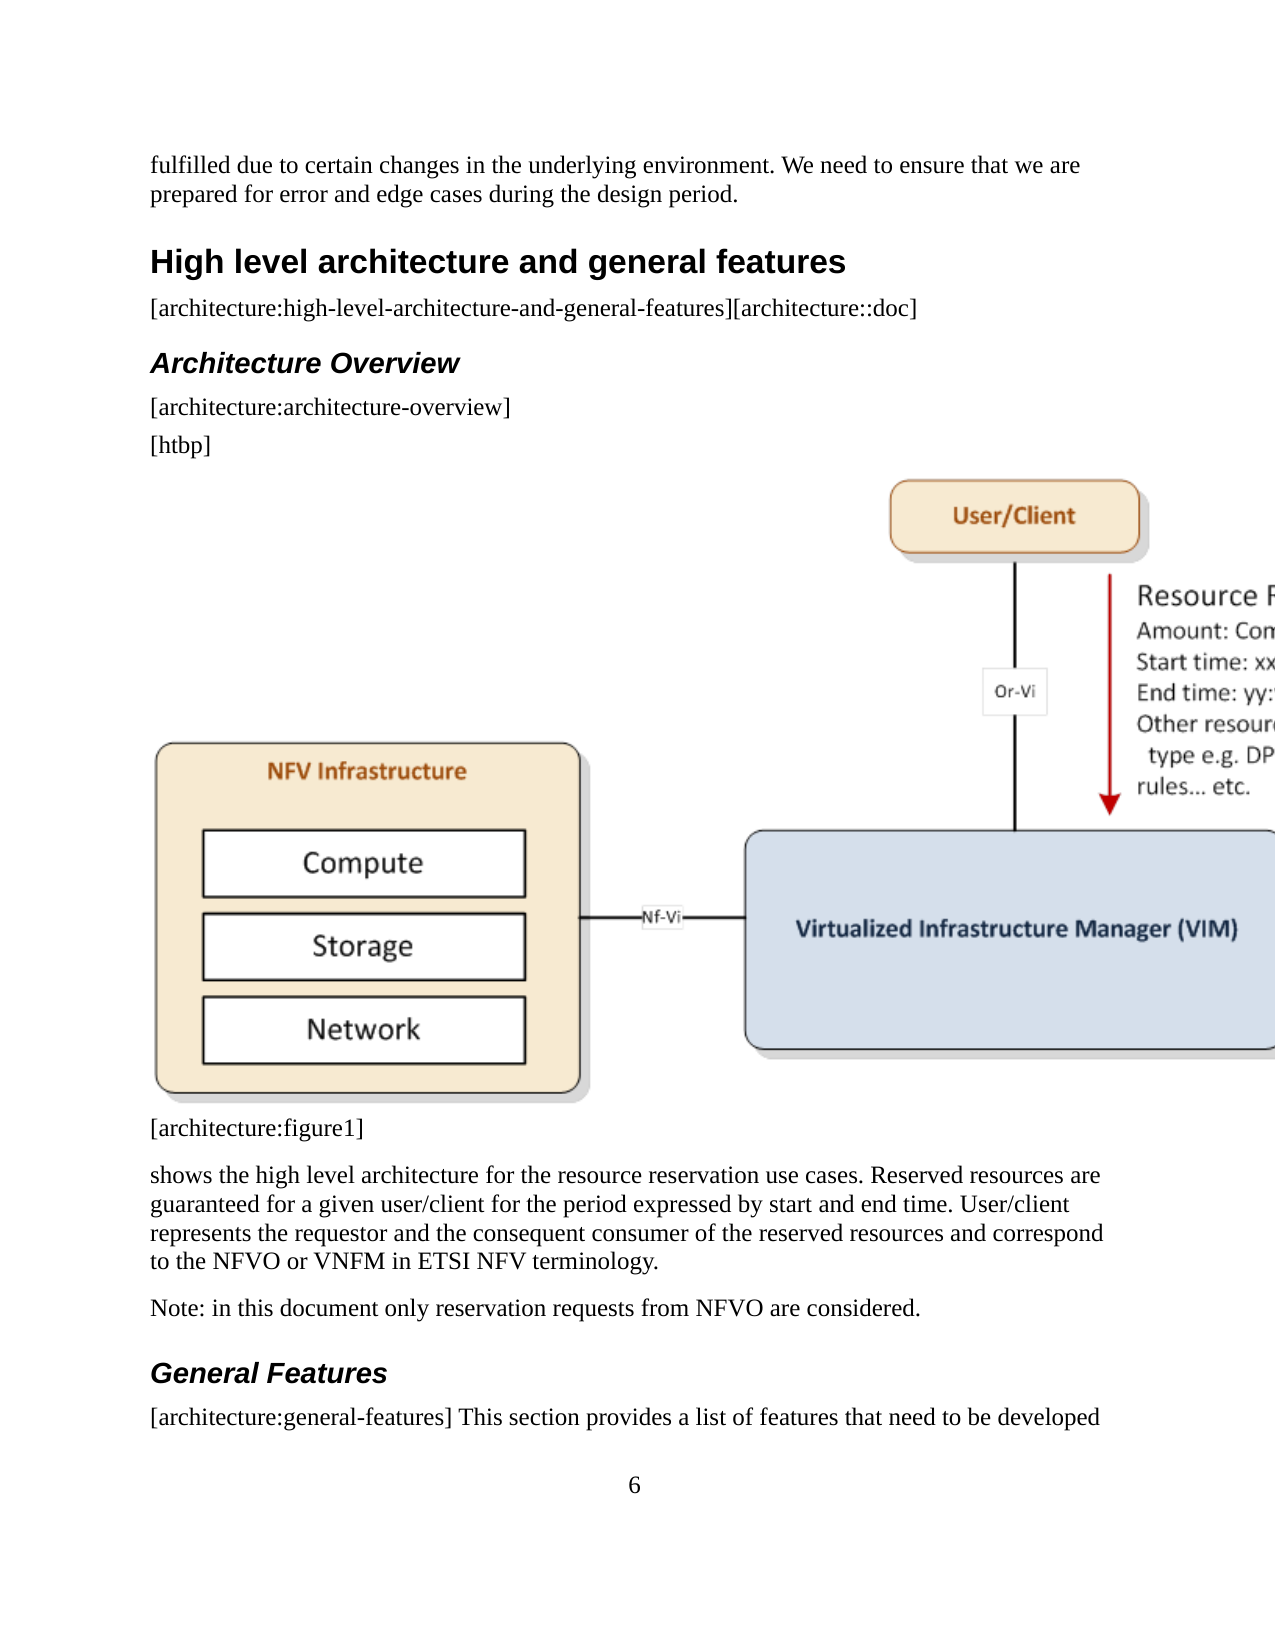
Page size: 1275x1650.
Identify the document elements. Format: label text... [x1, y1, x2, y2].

subtitle Architecture Overview [150, 346, 1125, 380]
text fulfilled due to certain changes in the underlying environment. We need to ensure that we are prepared for error and edge cases during the design period. [150, 150, 1125, 207]
text [htbp] [150, 430, 1125, 459]
text [architecture:architecture-overview] [150, 392, 1125, 421]
text Note: in this document only reservation requests from NFVO are considered. [150, 1293, 1125, 1322]
text [architecture:figure1] [150, 1108, 1125, 1142]
text shows the high level architecture for the resource reservation use cases. Reserved resources are guaranteed for a given user/client for the period expressed by start and end time. User/client represents the requestor and the consequent consumer of the reserved resources and correspond to the NFVO or VNFM in ETSI NFV terminology. [150, 1160, 1125, 1275]
text [architecture:general-features] This section provides a list of features that need to be developed [150, 1402, 1125, 1431]
subtitle General Features [150, 1356, 1125, 1389]
subtitle High level architecture and general features [150, 241, 1125, 280]
picture [150, 476, 1275, 1108]
text [architecture:high-level-architecture-and-general-features][architecture::doc] [150, 293, 1125, 321]
